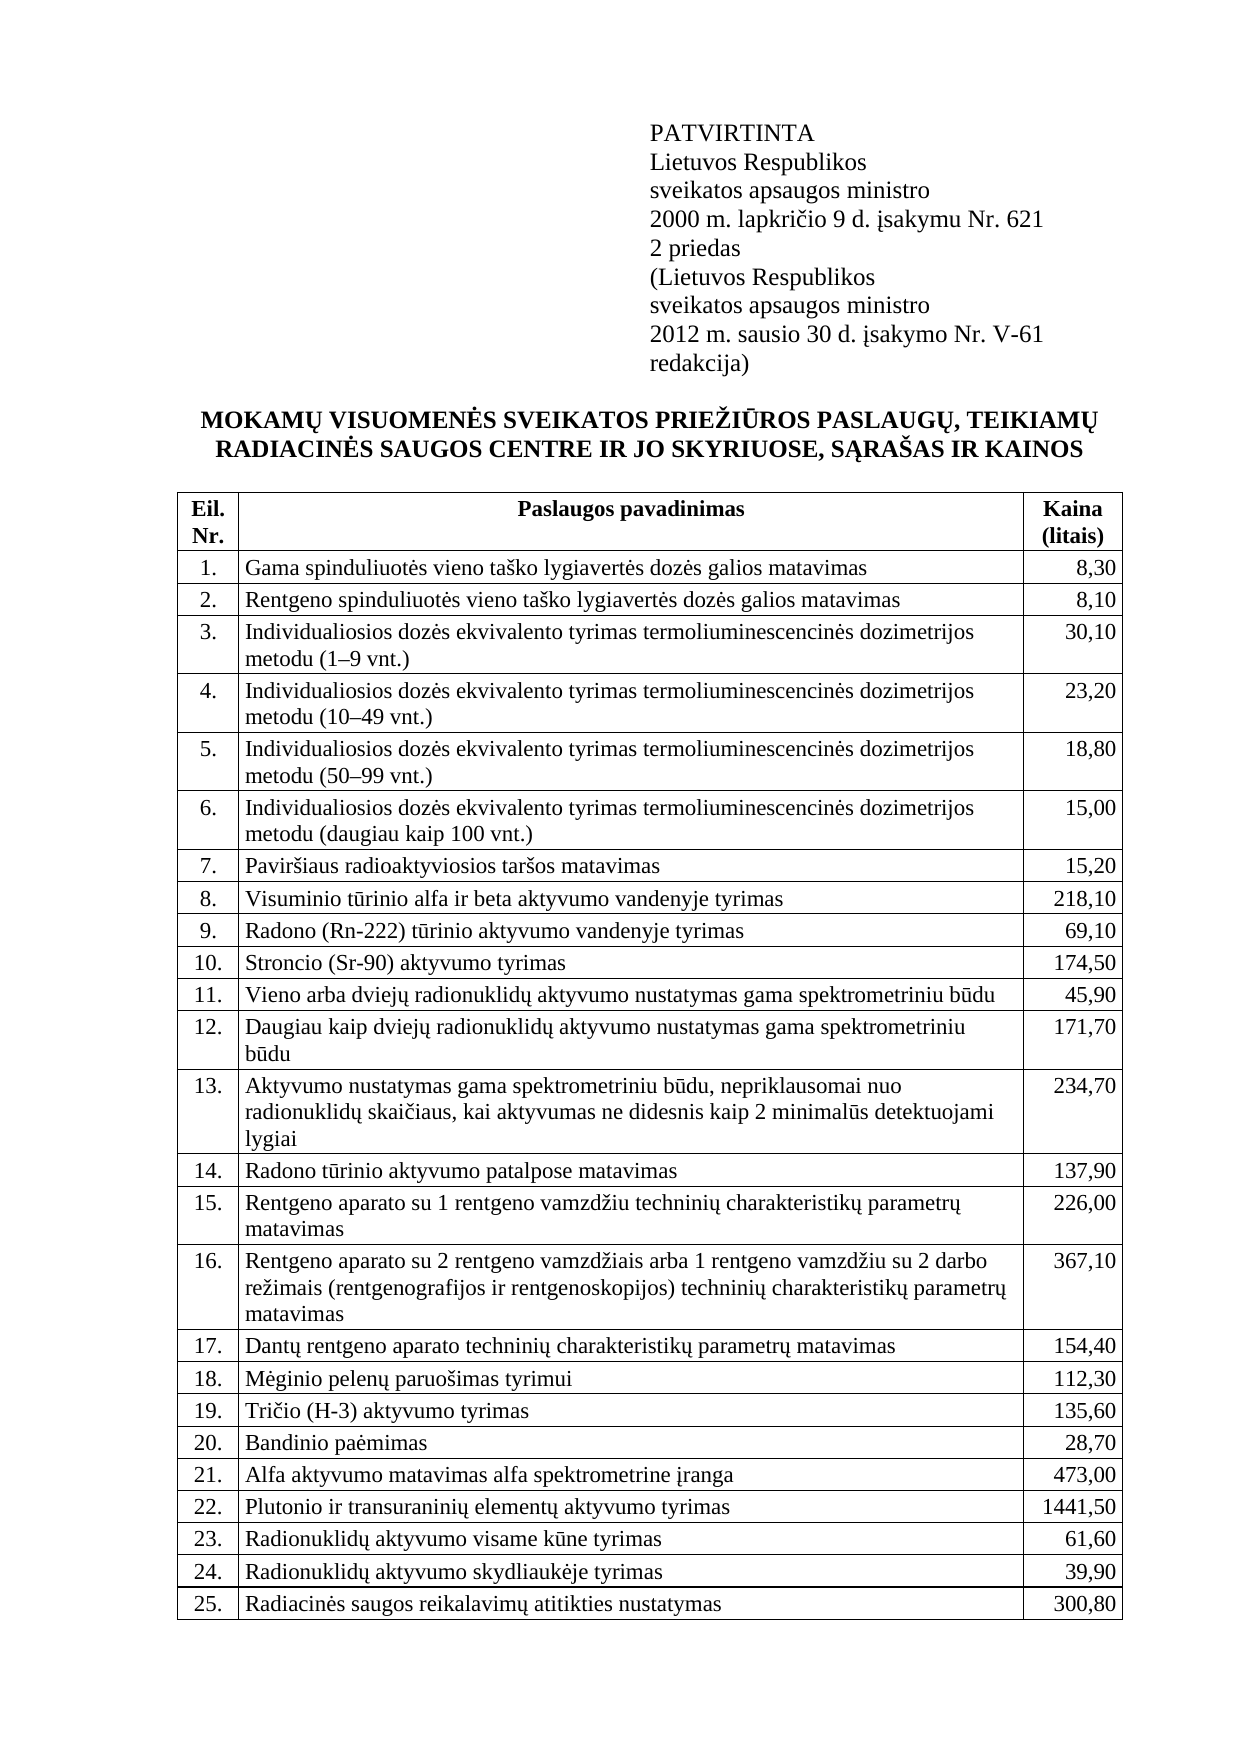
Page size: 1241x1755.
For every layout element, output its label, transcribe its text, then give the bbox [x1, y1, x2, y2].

table_cell 45,90 [1024, 979, 1122, 1010]
text Lietuvos Respublikos [649, 147, 1122, 176]
table_cell 12. [178, 1011, 238, 1068]
text 2000 m. lapkričio 9 d. įsakymu Nr. 621 [649, 204, 1122, 233]
table_cell Rentgeno aparato su 2 rentgeno vamzdžiais arba 1 rentgeno vamzdžiu su 2 darbo režimais (rentgenografijos ir rentgenoskopijos) techninių charakteristikų parametrų matavimas [239, 1245, 1023, 1329]
table_cell 17. [178, 1330, 238, 1361]
table_cell Plutonio ir transuraninių elementų aktyvumo tyrimas [239, 1491, 1023, 1522]
table_cell 19. [178, 1394, 238, 1426]
table_cell 23. [178, 1523, 238, 1554]
table_cell 171,70 [1024, 1011, 1122, 1068]
table_cell 16. [178, 1245, 238, 1329]
table_cell 8. [178, 882, 238, 913]
text 2012 m. sausio 30 d. įsakymo Nr. V-61 redakcija) [649, 319, 1122, 377]
table_cell 112,30 [1024, 1362, 1122, 1393]
table_cell 8,10 [1024, 584, 1122, 615]
table_cell 15. [178, 1187, 238, 1244]
table_cell Aktyvumo nustatymas gama spektrometriniu būdu, nepriklausomai nuo radionuklidų skaičiaus, kai aktyvumas ne didesnis kaip 2 minimalūs detektuojami lygiai [239, 1070, 1023, 1153]
table_cell 21. [178, 1459, 238, 1490]
table_cell 2. [178, 584, 238, 615]
table_cell Radionuklidų aktyvumo visame kūne tyrimas [239, 1523, 1023, 1554]
table_cell 9. [178, 914, 238, 946]
text sveikatos apsaugos ministro [649, 291, 1122, 319]
table_cell 8,30 [1024, 551, 1122, 583]
table_cell 4. [178, 674, 238, 732]
table_cell Tričio (H-3) aktyvumo tyrimas [239, 1394, 1023, 1426]
table_cell Rentgeno aparato su 1 rentgeno vamzdžiu techninių charakteristikų parametrų matavimas [239, 1187, 1023, 1244]
table_cell Visuminio tūrinio alfa ir beta aktyvumo vandenyje tyrimas [239, 882, 1023, 913]
table_cell 3. [178, 616, 238, 673]
table_cell 28,70 [1024, 1427, 1122, 1458]
table_cell 39,90 [1024, 1555, 1122, 1586]
table_cell Radiacinės saugos reikalavimų atitikties nustatymas [239, 1588, 1023, 1619]
table_cell 226,00 [1024, 1187, 1122, 1244]
table_cell Individualiosios dozės ekvivalento tyrimas termoliuminescencinės dozimetrijos metodu (50–99 vnt.) [239, 733, 1023, 790]
table_cell 20. [178, 1427, 238, 1458]
table_cell Individualiosios dozės ekvivalento tyrimas termoliuminescencinės dozimetrijos metodu (daugiau kaip 100 vnt.) [239, 791, 1023, 849]
table_cell 25. [178, 1588, 238, 1619]
table_cell Paviršiaus radioaktyviosios taršos matavimas [239, 850, 1023, 881]
table_cell 69,10 [1024, 914, 1122, 946]
text 2 priedas [649, 233, 1122, 262]
table_cell 6. [178, 791, 238, 849]
table_header Eil. Nr. [178, 493, 238, 550]
table_cell Radionuklidų aktyvumo skydliaukėje tyrimas [239, 1555, 1023, 1586]
table_cell 1441,50 [1024, 1491, 1122, 1522]
table_cell 22. [178, 1491, 238, 1522]
text PATVIRTINTA [649, 118, 1122, 147]
table_cell Bandinio paėmimas [239, 1427, 1023, 1458]
table_cell 15,20 [1024, 850, 1122, 881]
table_cell Daugiau kaip dviejų radionuklidų aktyvumo nustatymas gama spektrometriniu būdu [239, 1011, 1023, 1068]
table_cell 154,40 [1024, 1330, 1122, 1361]
text MOKAMŲ VISUOMENĖS SVEIKATOS PRIEŽIŪROS PASLAUGŲ, TEIKIAMŲ RADIACINĖS SAUGOS CENTRE IR JO SKYRIUOSE, SĄRAŠAS IR KAINOS [177, 406, 1122, 463]
table_cell Radono tūrinio aktyvumo patalpose matavimas [239, 1154, 1023, 1186]
table_cell Individualiosios dozės ekvivalento tyrimas termoliuminescencinės dozimetrijos metodu (10–49 vnt.) [239, 674, 1023, 732]
table_cell 5. [178, 733, 238, 790]
table_cell Rentgeno spinduliuotės vieno taško lygiavertės dozės galios matavimas [239, 584, 1023, 615]
table_cell Gama spinduliuotės vieno taško lygiavertės dozės galios matavimas [239, 551, 1023, 583]
table_header Paslaugos pavadinimas [239, 493, 1023, 550]
table_cell 14. [178, 1154, 238, 1186]
table_cell 234,70 [1024, 1070, 1122, 1153]
table_cell Vieno arba dviejų radionuklidų aktyvumo nustatymas gama spektrometriniu būdu [239, 979, 1023, 1010]
table_cell 10. [178, 947, 238, 978]
table_cell 367,10 [1024, 1245, 1122, 1329]
table_cell Mėginio pelenų paruošimas tyrimui [239, 1362, 1023, 1393]
table_cell Individualiosios dozės ekvivalento tyrimas termoliuminescencinės dozimetrijos metodu (1–9 vnt.) [239, 616, 1023, 673]
table_cell 61,60 [1024, 1523, 1122, 1554]
table_cell 11. [178, 979, 238, 1010]
table_cell 18,80 [1024, 733, 1122, 790]
table_cell 13. [178, 1070, 238, 1153]
table_header Kaina (litais) [1024, 493, 1122, 550]
table_cell 135,60 [1024, 1394, 1122, 1426]
text sveikatos apsaugos ministro [649, 176, 1122, 204]
text (Lietuvos Respublikos [649, 262, 1122, 291]
table_cell 137,90 [1024, 1154, 1122, 1186]
table_cell Radono (Rn-222) tūrinio aktyvumo vandenyje tyrimas [239, 914, 1023, 946]
table_cell 15,00 [1024, 791, 1122, 849]
table_cell 473,00 [1024, 1459, 1122, 1490]
table_cell Alfa aktyvumo matavimas alfa spektrometrine įranga [239, 1459, 1023, 1490]
table_cell 18. [178, 1362, 238, 1393]
table_cell 24. [178, 1555, 238, 1586]
table_cell Stroncio (Sr-90) aktyvumo tyrimas [239, 947, 1023, 978]
table_cell 7. [178, 850, 238, 881]
table_cell 30,10 [1024, 616, 1122, 673]
table_cell 23,20 [1024, 674, 1122, 732]
table_cell 218,10 [1024, 882, 1122, 913]
table_cell Dantų rentgeno aparato techninių charakteristikų parametrų matavimas [239, 1330, 1023, 1361]
table_cell 1. [178, 551, 238, 583]
table_cell 174,50 [1024, 947, 1122, 978]
table_cell 300,80 [1024, 1588, 1122, 1619]
